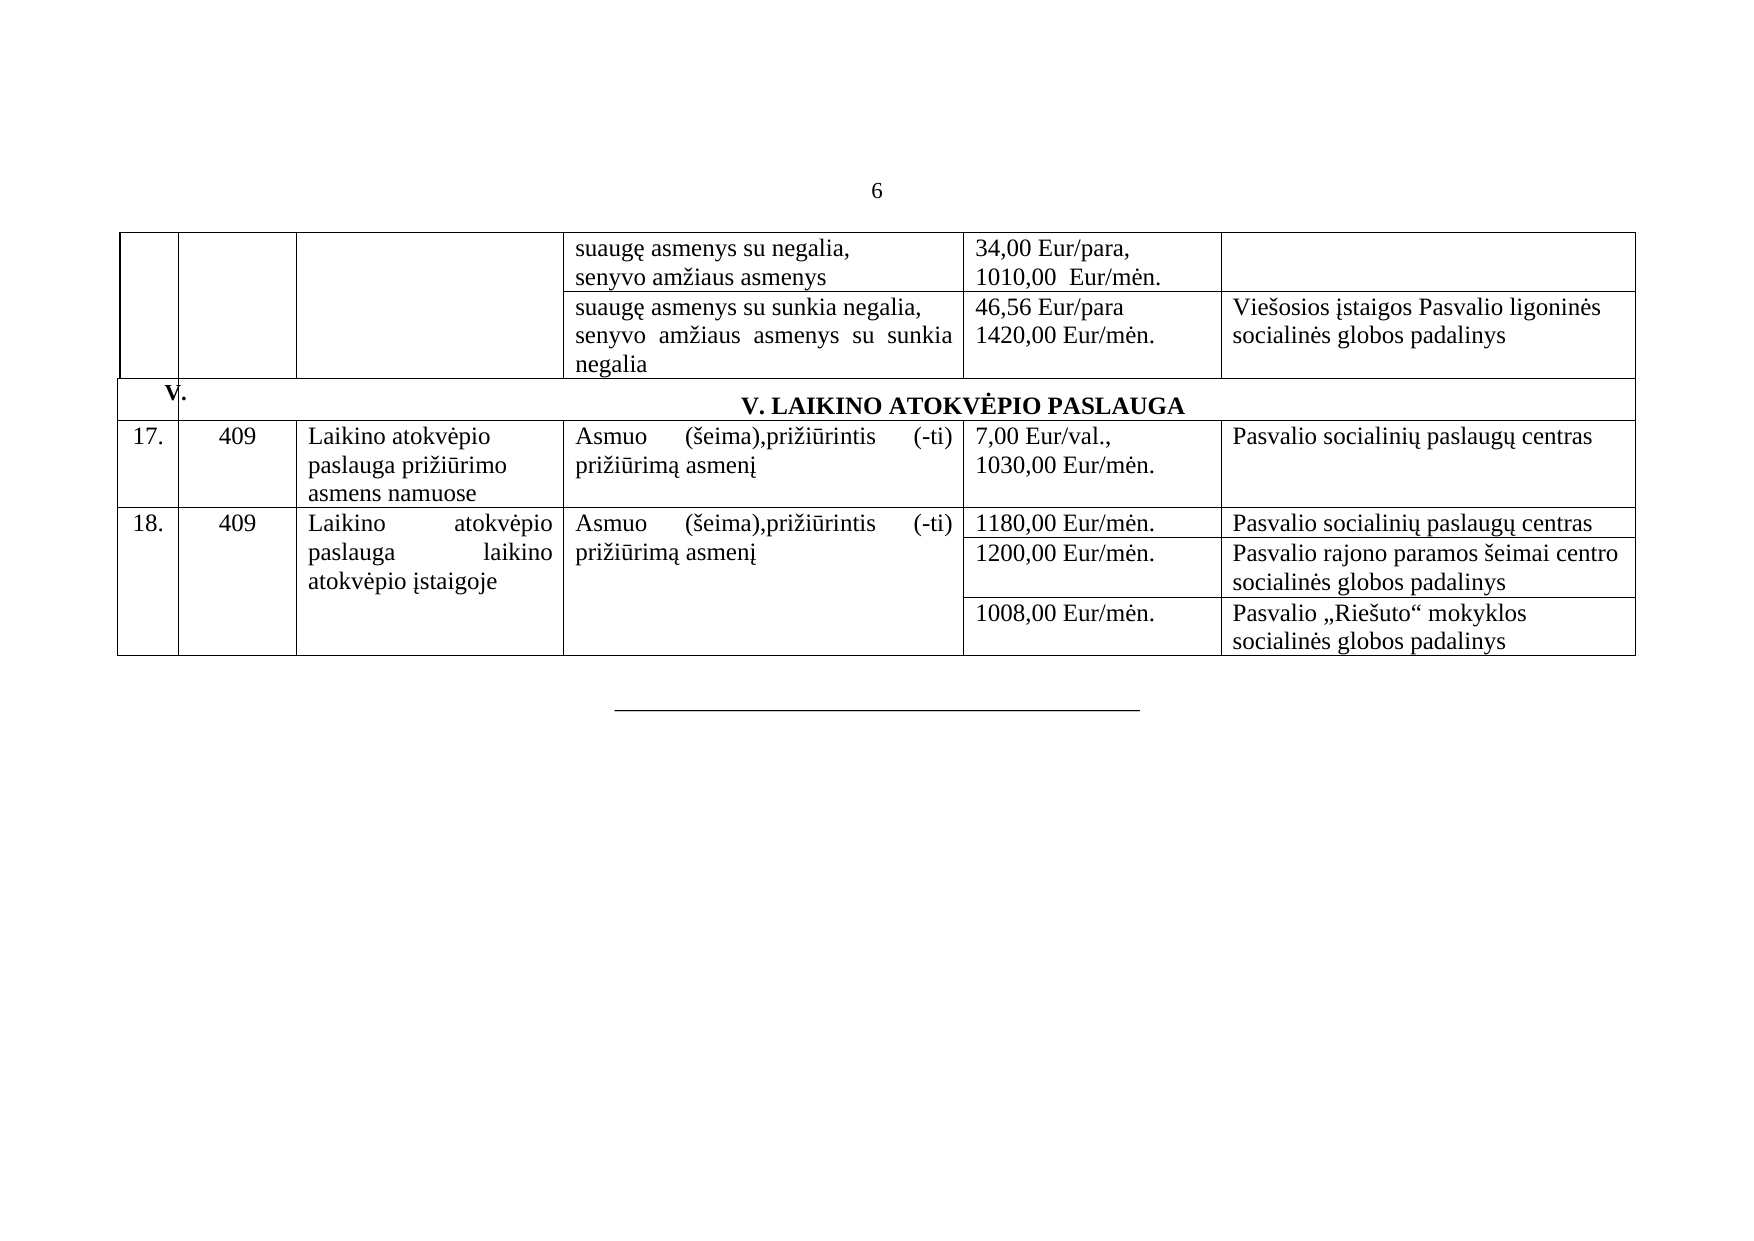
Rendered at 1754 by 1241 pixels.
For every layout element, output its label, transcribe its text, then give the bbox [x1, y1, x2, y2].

table_cell 1008,00 Eur/mėn. [964, 598, 1221, 655]
table_cell Pasvalio rajono paramos šeimai centro socialinės globos padalinys [1222, 538, 1635, 597]
table_cell [964, 567, 1221, 597]
table_cell suaugę asmenys su negalia, senyvo amžiaus asmenys [564, 233, 963, 291]
table_cell Viešosios įstaigos Pasvalio ligoninės socialinės globos padalinys [1222, 292, 1635, 378]
table_cell 409 [179, 421, 296, 507]
table_cell Pasvalio „Riešuto“ mokyklos socialinės globos padalinys [1222, 598, 1635, 655]
table_cell [1222, 233, 1635, 291]
table_cell 409 [179, 508, 296, 655]
table_cell Laikino atokvėpio paslauga laikino atokvėpio įstaigoje [297, 508, 563, 655]
table_cell 17. [118, 421, 178, 507]
table_cell V. [118, 379, 178, 420]
table_cell 46,56 Eur/para 1420,00 Eur/mėn. [964, 292, 1221, 378]
table_cell 34,00 Eur/para, 1010,00 Eur/mėn. [964, 233, 1221, 291]
text __________________________________________ [118, 685, 1636, 714]
table_cell Pasvalio socialinių paslaugų centras [1222, 508, 1635, 537]
table_cell 1180,00 Eur/mėn. [964, 508, 1221, 537]
table_cell [121, 233, 178, 378]
table_cell [179, 233, 296, 378]
table_cell [297, 233, 563, 378]
table_cell Pasvalio socialinių paslaugų centras [1222, 421, 1635, 507]
table_cell Laikino atokvėpio paslauga prižiūrimo asmens namuose [297, 421, 563, 507]
table_cell Asmuo (šeima),prižiūrintis (-ti) prižiūrimą asmenį [564, 421, 963, 507]
table_cell suaugę asmenys su sunkia negalia, senyvo amžiaus asmenys su sunkia negalia [564, 292, 963, 378]
table_cell V. LAIKINO ATOKVĖPIO PASLAUGA [179, 379, 1635, 420]
table_cell 18. [118, 508, 178, 655]
table_cell 7,00 Eur/val., 1030,00 Eur/mėn. [964, 421, 1221, 507]
table_cell Asmuo (šeima),prižiūrintis (-ti) prižiūrimą asmenį [564, 508, 963, 655]
table_cell 1200,00 Eur/mėn. [964, 538, 1221, 567]
